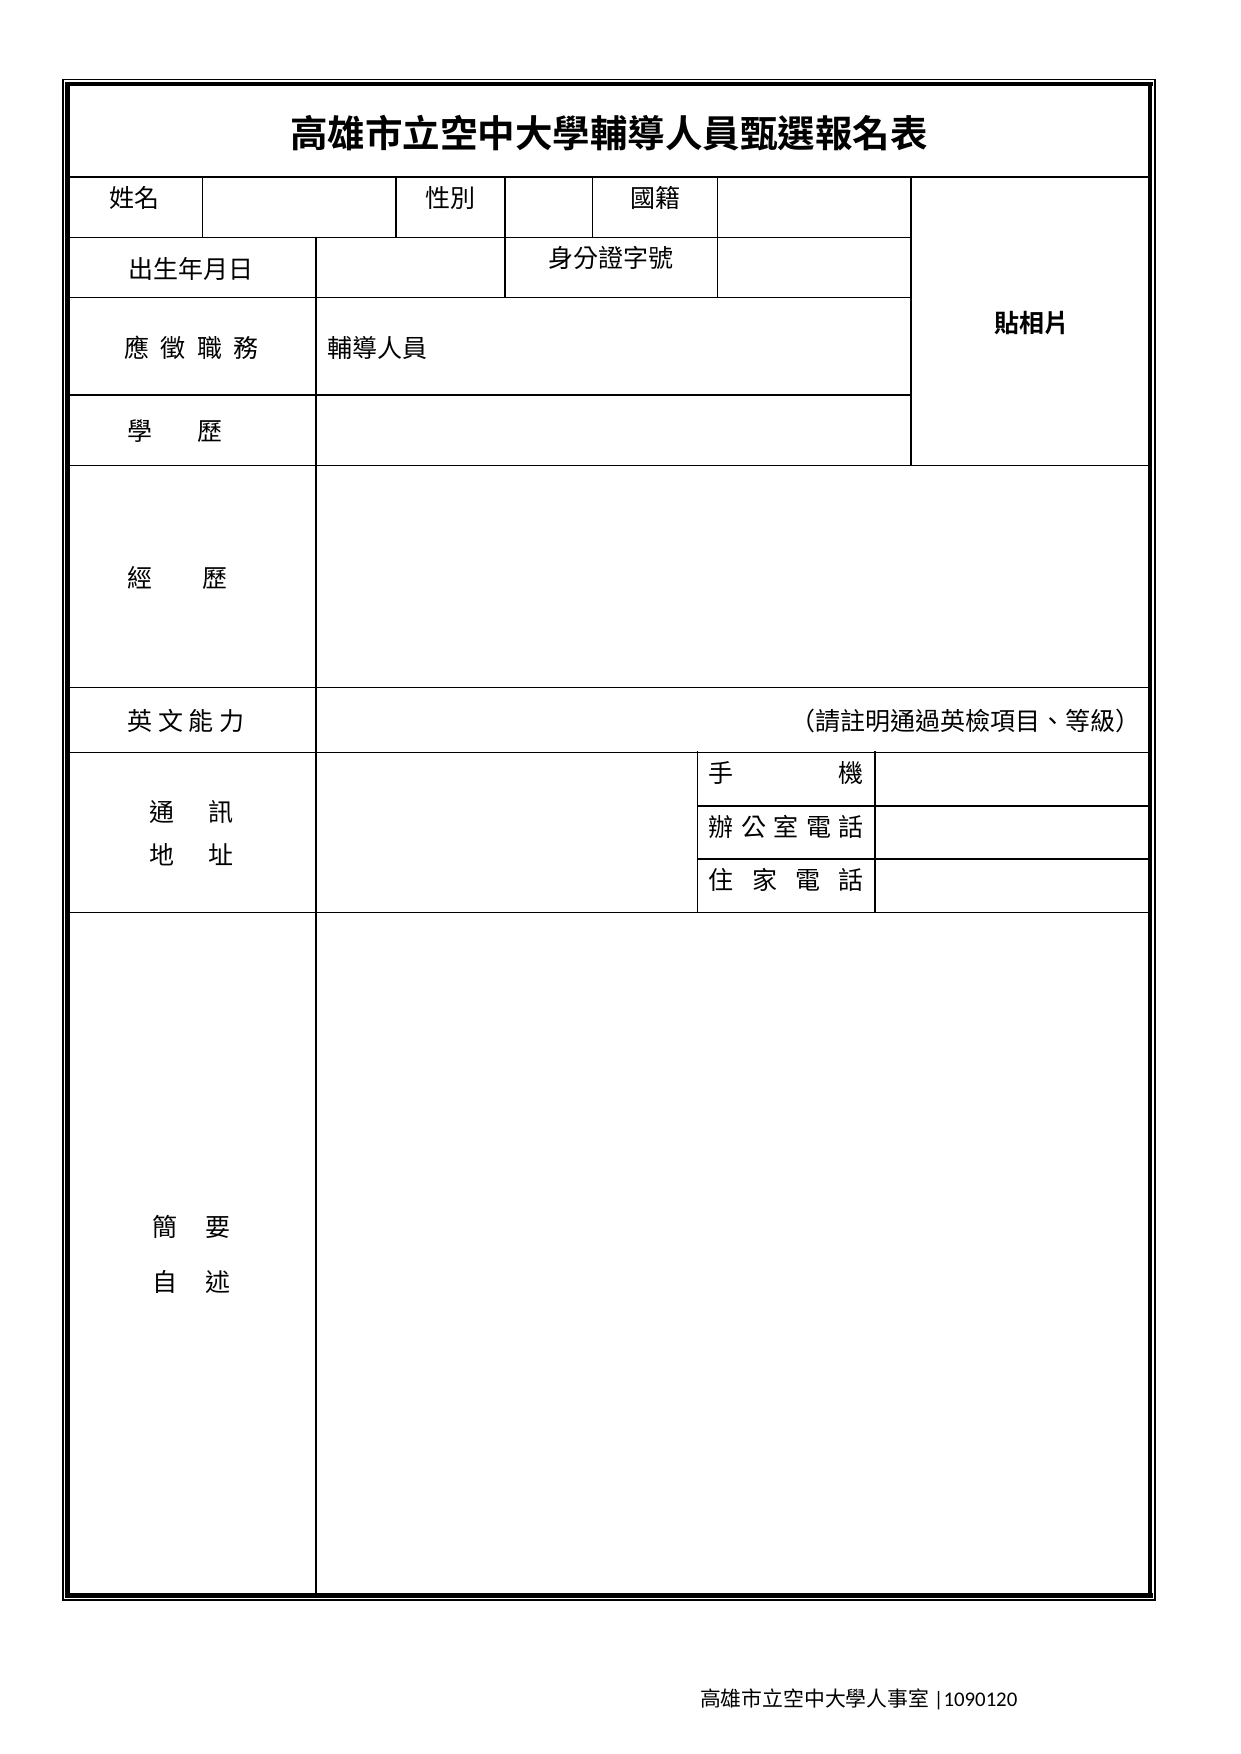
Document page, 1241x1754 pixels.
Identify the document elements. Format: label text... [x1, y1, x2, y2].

table_cell [876, 753, 1148, 805]
table_cell 學 歷 [70, 396, 315, 465]
table_cell 英 文 能 力 [70, 688, 315, 751]
table_cell [506, 178, 592, 237]
table_cell 住家電話 [698, 860, 874, 912]
table_cell 出生年月日 [70, 238, 315, 297]
table_cell [718, 238, 910, 297]
table_cell 應 徵 職 務 [70, 298, 315, 394]
table_cell 手 機 [698, 753, 874, 805]
table_cell [876, 860, 1148, 912]
table_cell 國籍 [593, 178, 717, 237]
table_cell 貼相片 [912, 178, 1148, 465]
table_cell 簡 要 自 述 [70, 913, 315, 1593]
table_cell [317, 913, 1148, 1593]
table_cell 辦公室電話 [698, 807, 874, 858]
table_cell 身分證字號 [506, 238, 717, 297]
table_cell [203, 178, 395, 237]
table_cell （請註明通過英檢項目、等級） [317, 688, 1148, 751]
table_cell 輔導人員 [317, 298, 910, 394]
table_cell [876, 807, 1148, 858]
table_cell [317, 396, 910, 465]
table_cell 通 訊 地 址 [70, 753, 315, 912]
table_cell [317, 753, 697, 912]
table_cell 經 歷 [70, 466, 315, 686]
table_header 高雄市立空中大學輔導人員甄選報名表 [70, 86, 1148, 176]
table_cell [317, 466, 1148, 686]
table_cell [317, 238, 504, 297]
table_cell 姓名 [70, 178, 202, 237]
table_cell [718, 178, 910, 237]
table_cell 性別 [397, 178, 504, 237]
